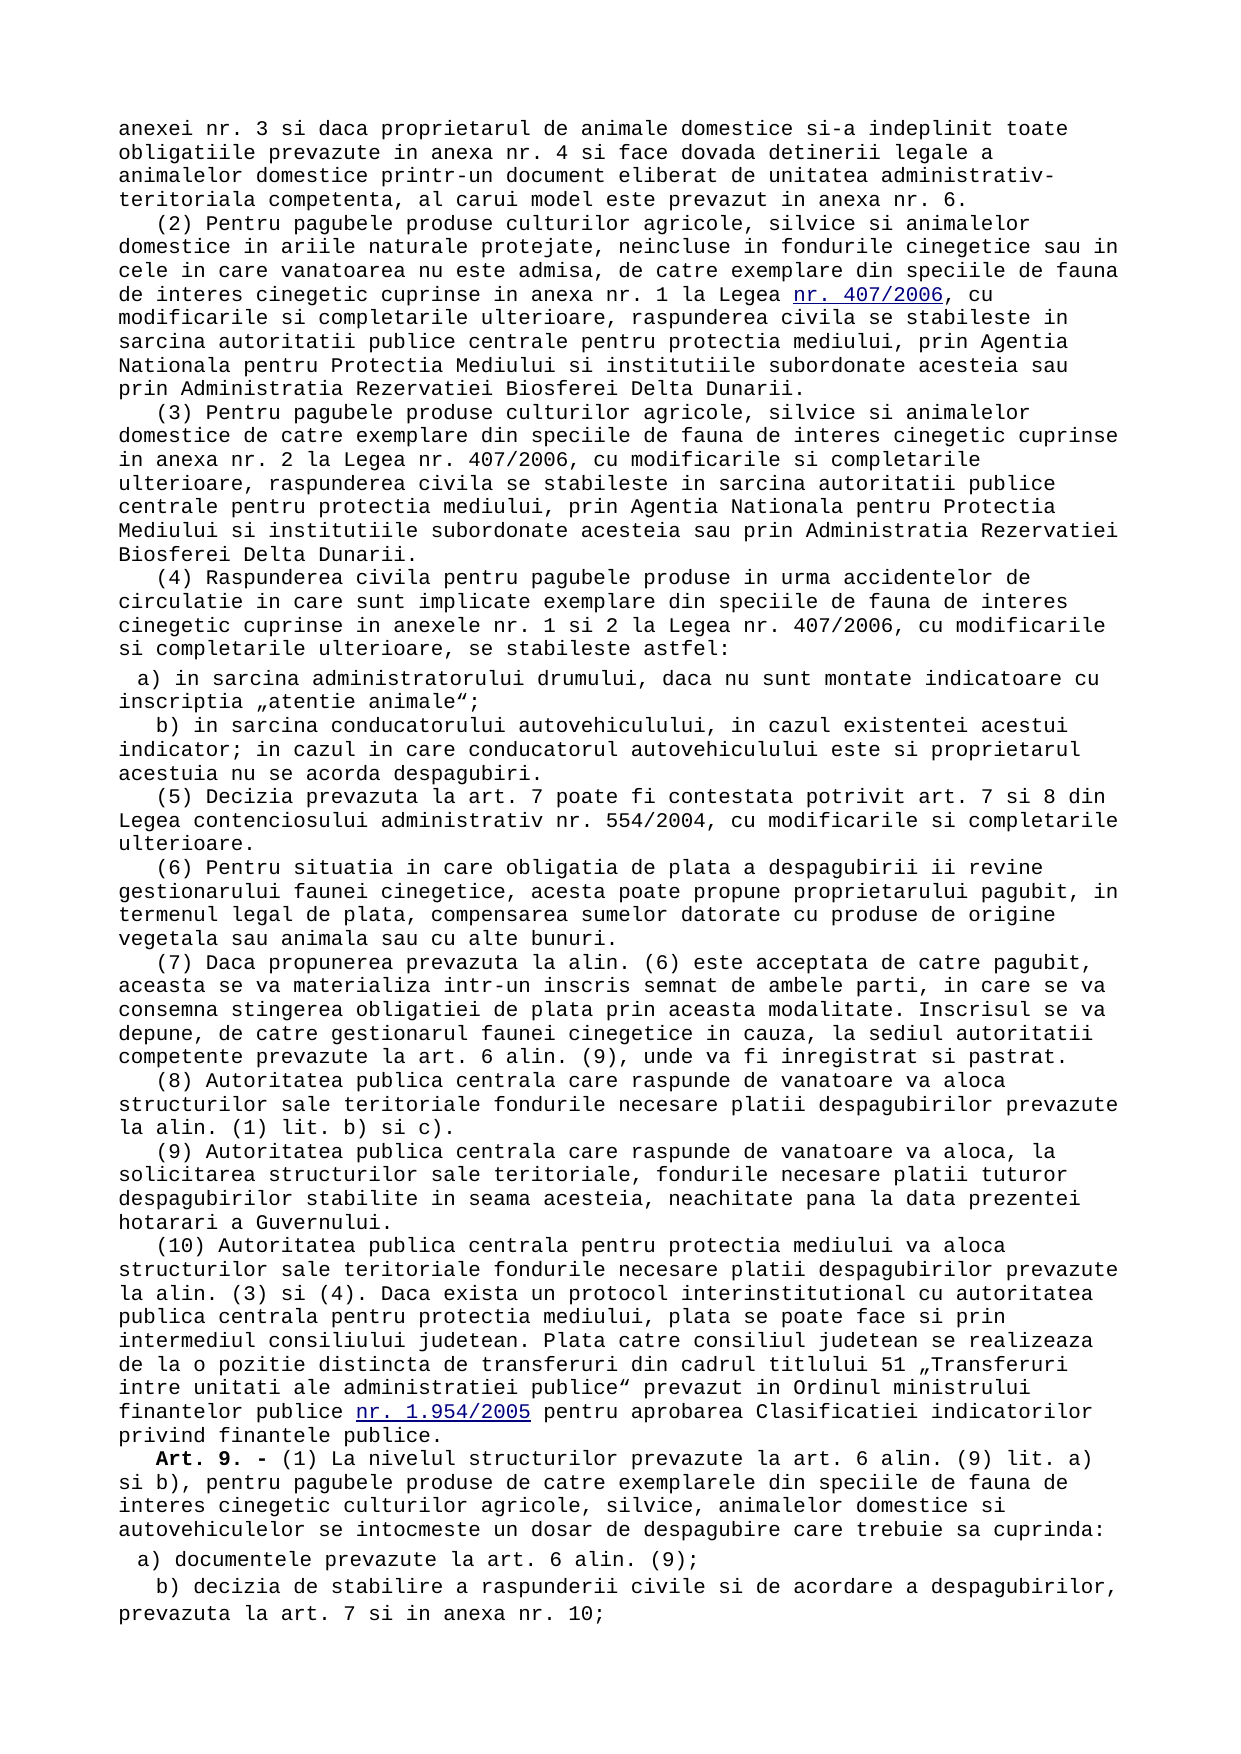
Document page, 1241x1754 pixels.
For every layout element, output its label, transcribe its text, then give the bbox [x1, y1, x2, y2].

text a) documentele prevazute la art. 6 alin. (9); b) decizia de stabilire a raspunderii civile si de acordare a despagubirilor, prevazuta la art. 7 si in anexa nr. 10; [118, 1543, 1122, 1627]
text anexei nr. 3 si daca proprietarul de animale domestice si-a indeplinit toate obligatiile prevazute in anexa nr. 4 si face dovada detinerii legale a animalelor domestice printr-un document eliberat de unitatea administrativ-teritoriala competenta, al carui model este prevazut in anexa nr. 6. (2) Pentru pagubele produse culturilor agricole, silvice si animalelor domestice in ariile naturale protejate, neincluse in fondurile cinegetice sau in cele in care vanatoarea nu este admisa, de catre exemplare din speciile de fauna de interes cinegetic cuprinse in anexa nr. 1 la Legea nr. 407/2006, cu modificarile si completarile ulterioare, raspunderea civila se stabileste in sarcina autoritatii publice centrale pentru protectia mediului, prin Agentia Nationala pentru Protectia Mediului si institutiile subordonate acesteia sau prin Administratia Rezervatiei Biosferei Delta Dunarii. (3) Pentru pagubele produse culturilor agricole, silvice si animalelor domestice de catre exemplare din speciile de fauna de interes cinegetic cuprinse in anexa nr. 2 la Legea nr. 407/2006, cu modificarile si completarile ulterioare, raspunderea civila se stabileste in sarcina autoritatii publice centrale pentru protectia mediului, prin Agentia Nationala pentru Protectia Mediului si institutiile subordonate acesteia sau prin Administratia Rezervatiei Biosferei Delta Dunarii. (4) Raspunderea civila pentru pagubele produse in urma accidentelor de circulatie in care sunt implicate exemplare din speciile de fauna de interes cinegetic cuprinse in anexele nr. 1 si 2 la Legea nr. 407/2006, cu modificarile si completarile ulterioare, se stabileste astfel: [118, 118, 1122, 662]
text a) in sarcina administratorului drumului, daca nu sunt montate indicatoare cu inscriptia „atentie animale“; b) in sarcina conducatorului autovehiculului, in cazul existentei acestui indicator; in cazul in care conducatorul autovehiculului este si proprietarul acestuia nu se acorda despagubiri. (5) Decizia prevazuta la art. 7 poate fi contestata potrivit art. 7 si 8 din Legea contenciosului administrativ nr. 554/2004, cu modificarile si completarile ulterioare. (6) Pentru situatia in care obligatia de plata a despagubirii ii revine gestionarului faunei cinegetice, acesta poate propune proprietarului pagubit, in termenul legal de plata, compensarea sumelor datorate cu produse de origine vegetala sau animala sau cu alte bunuri. (7) Daca propunerea prevazuta la alin. (6) este acceptata de catre pagubit, aceasta se va materializa intr-un inscris semnat de ambele parti, in care se va consemna stingerea obligatiei de plata prin aceasta modalitate. Inscrisul se va depune, de catre gestionarul faunei cinegetice in cauza, la sediul autoritatii competente prevazute la art. 6 alin. (9), unde va fi inregistrat si pastrat. (8) Autoritatea publica centrala care raspunde de vanatoare va aloca structurilor sale teritoriale fondurile necesare platii despagubirilor prevazute la alin. (1) lit. b) si c). (9) Autoritatea publica centrala care raspunde de vanatoare va aloca, la solicitarea structurilor sale teritoriale, fondurile necesare platii tuturor despagubirilor stabilite in seama acesteia, neachitate pana la data prezentei hotarari a Guvernului. (10) Autoritatea publica centrala pentru protectia mediului va aloca structurilor sale teritoriale fondurile necesare platii despagubirilor prevazute la alin. (3) si (4). Daca exista un protocol interinstitutional cu autoritatea publica centrala pentru protectia mediului, plata se poate face si prin intermediul consiliului judetean. Plata catre consiliul judetean se realizeaza de la o pozitie distincta de transferuri din cadrul titlului 51 „Transferuri intre unitati ale administratiei publice“ prevazut in Ordinul ministrului finantelor publice nr. 1.954/2005 pentru aprobarea Clasificatiei indicatorilor privind finantele publice. Art. 9. - (1) La nivelul structurilor prevazute la art. 6 alin. (9) lit. a) si b), pentru pagubele produse de catre exemplarele din speciile de fauna de interes cinegetic culturilor agricole, silvice, animalelor domestice si autovehiculelor se intocmeste un dosar de despagubire care trebuie sa cuprinda: [118, 662, 1122, 1543]
